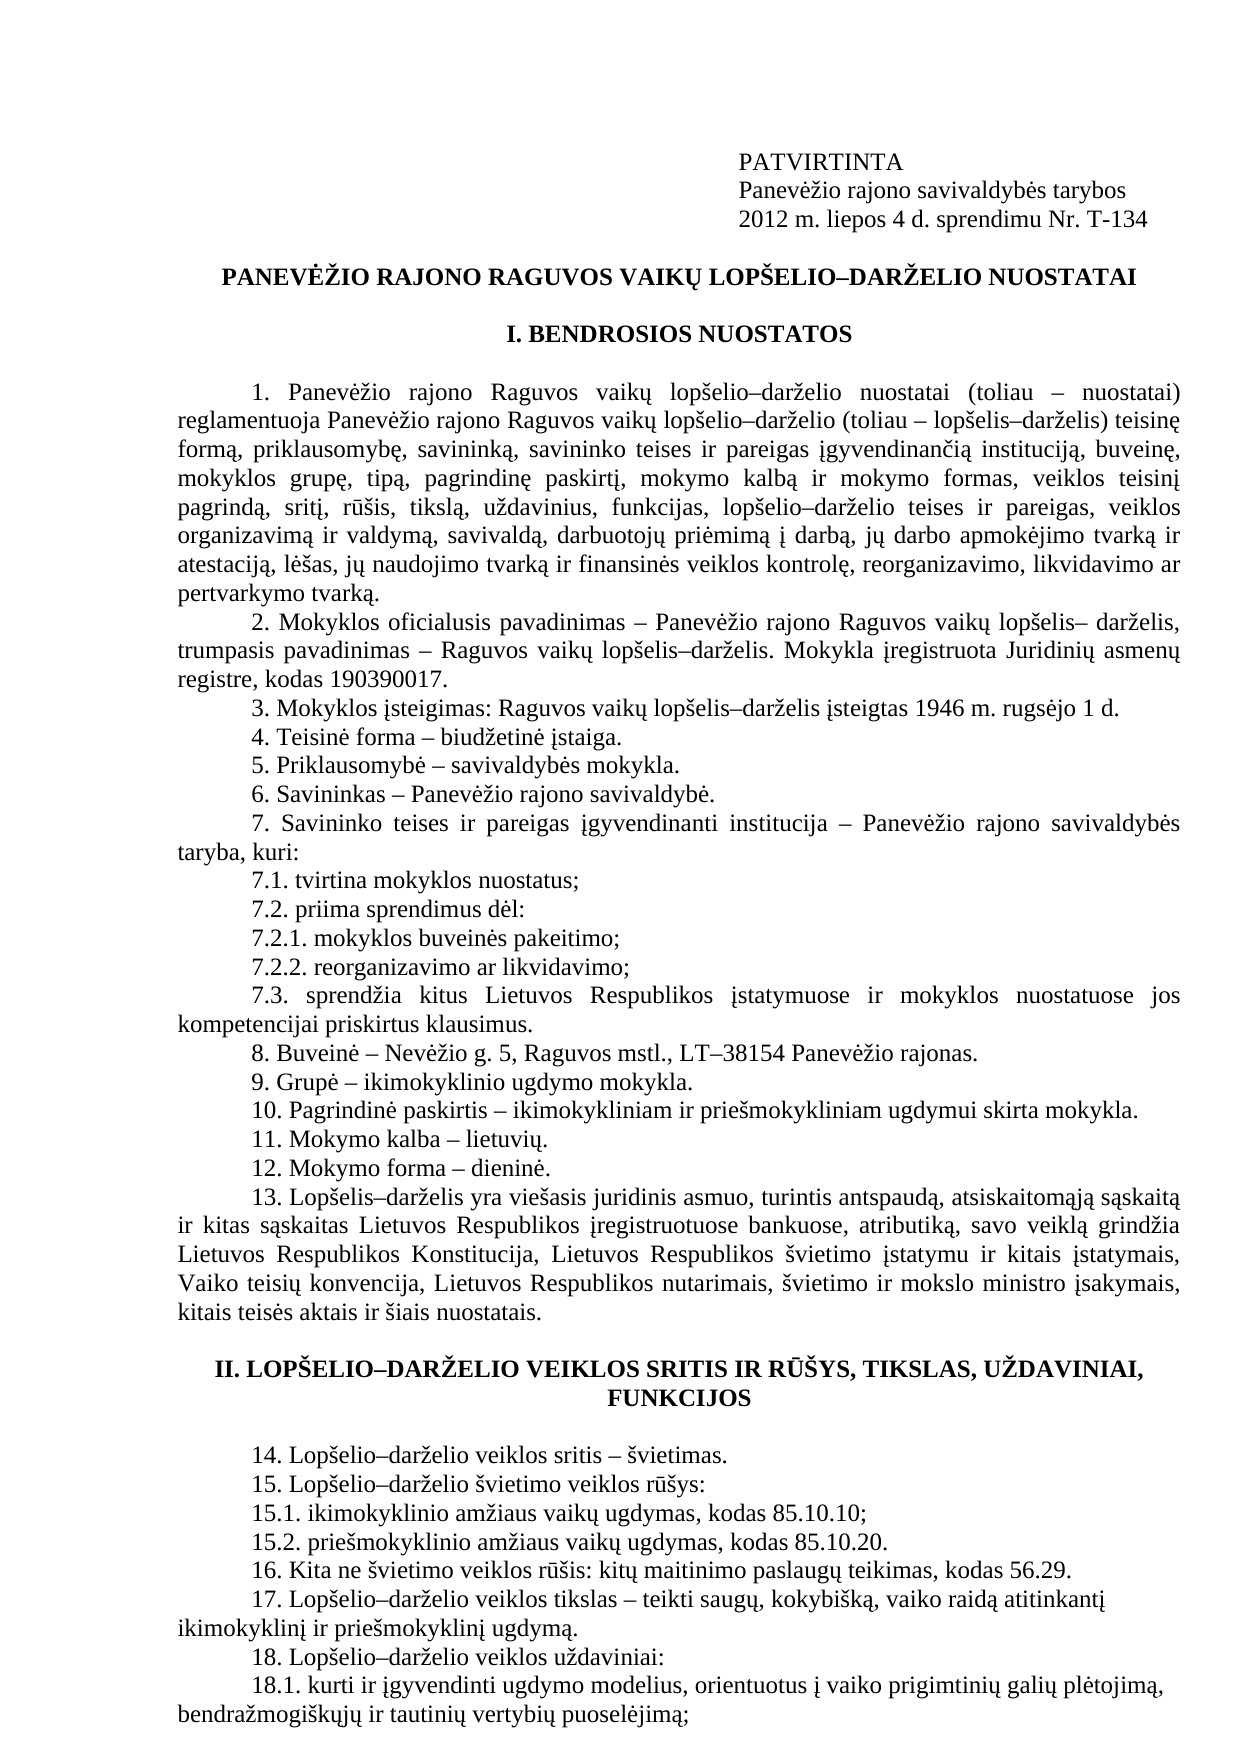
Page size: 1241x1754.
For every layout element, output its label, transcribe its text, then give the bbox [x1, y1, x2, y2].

text 18. Lopšelio–darželio veiklos uždaviniai: [177, 1642, 1181, 1671]
text II. LOPŠELIO–DARŽELIO VEIKLOS SRITIS IR RŪŠYS, TIKSLAS, UŽDAVINIAI, FUNKCIJOS [177, 1354, 1181, 1412]
text 7.2. priima sprendimus dėl: [177, 894, 1181, 923]
text 2012 m. liepos 4 d. sprendimu Nr. T-134 [177, 204, 1181, 233]
text I. BENDROSIOS NUOSTATOS [177, 319, 1181, 348]
text 11. Mokymo kalba – lietuvių. [177, 1124, 1181, 1153]
text 7.2.2. reorganizavimo ar likvidavimo; [177, 952, 1181, 981]
text 12. Mokymo forma – dieninė. [177, 1153, 1181, 1182]
text PANEVĖŽIO RAJONO RAGUVOS VAIKŲ LOPŠELIO–DARŽELIO NUOSTATAI [177, 262, 1181, 291]
text 17. Lopšelio–darželio veiklos tikslas – teikti saugų, kokybišką, vaiko raidą atitinkantį ikimokyklinį ir priešmokyklinį ugdymą. [177, 1584, 1181, 1642]
text 14. Lopšelio–darželio veiklos sritis – švietimas. [177, 1441, 1181, 1469]
text 15.2. priešmokyklinio amžiaus vaikų ugdymas, kodas 85.10.20. [177, 1527, 1181, 1556]
text 5. Priklausomybė – savivaldybės mokykla. [177, 751, 1181, 779]
text 7.1. tvirtina mokyklos nuostatus; [177, 866, 1181, 894]
text 9. Grupė – ikimokyklinio ugdymo mokykla. [177, 1067, 1181, 1096]
text 4. Teisinė forma – biudžetinė įstaiga. [177, 722, 1181, 751]
text 16. Kita ne švietimo veiklos rūšis: kitų maitinimo paslaugų teikimas, kodas 56.29. [177, 1556, 1181, 1584]
text 7.3. sprendžia kitus Lietuvos Respublikos įstatymuose ir mokyklos nuostatuose jos kompetencijai priskirtus klausimus. [177, 981, 1181, 1038]
text Panevėžio rajono savivaldybės tarybos [177, 176, 1181, 204]
text 18.1. kurti ir įgyvendinti ugdymo modelius, orientuotus į vaiko prigimtinių galių plėtojimą, bendražmogiškųjų ir tautinių vertybių puoselėjimą; [177, 1671, 1181, 1728]
text 10. Pagrindinė paskirtis – ikimokykliniam ir priešmokykliniam ugdymui skirta mokykla. [177, 1096, 1181, 1124]
text 15. Lopšelio–darželio švietimo veiklos rūšys: [177, 1469, 1181, 1498]
text PATVIRTINTA [177, 147, 1181, 176]
text 3. Mokyklos įsteigimas: Raguvos vaikų lopšelis–darželis įsteigtas 1946 m. rugsėjo 1 d. [177, 693, 1181, 722]
text 1. Panevėžio rajono Raguvos vaikų lopšelio–darželio nuostatai (toliau – nuostatai) reglamentuoja Panevėžio rajono Raguvos vaikų lopšelio–darželio (toliau – lopšelis–darželis) teisinę formą, priklausomybę, savininką, savininko teises ir pareigas įgyvendinančią instituciją, buveinę, mokyklos grupę, tipą, pagrindinę paskirtį, mokymo kalbą ir mokymo formas, veiklos teisinį pagrindą, sritį, rūšis, tikslą, uždavinius, funkcijas, lopšelio–darželio teises ir pareigas, veiklos organizavimą ir valdymą, savivaldą, darbuotojų priėmimą į darbą, jų darbo apmokėjimo tvarką ir atestaciją, lėšas, jų naudojimo tvarką ir finansinės veiklos kontrolę, reorganizavimo, likvidavimo ar pertvarkymo tvarką. [177, 377, 1181, 607]
text 7. Savininko teises ir pareigas įgyvendinanti institucija – Panevėžio rajono savivaldybės taryba, kuri: [177, 808, 1181, 866]
text 13. Lopšelis–darželis yra viešasis juridinis asmuo, turintis antspaudą, atsiskaitomąją sąskaitą ir kitas sąskaitas Lietuvos Respublikos įregistruotuose bankuose, atributiką, savo veiklą grindžia Lietuvos Respublikos Konstitucija, Lietuvos Respublikos švietimo įstatymu ir kitais įstatymais, Vaiko teisių konvencija, Lietuvos Respublikos nutarimais, švietimo ir mokslo ministro įsakymais, kitais teisės aktais ir šiais nuostatais. [177, 1182, 1181, 1326]
text 8. Buveinė – Nevėžio g. 5, Raguvos mstl., LT–38154 Panevėžio rajonas. [177, 1038, 1181, 1067]
text 7.2.1. mokyklos buveinės pakeitimo; [177, 923, 1181, 952]
text 15.1. ikimokyklinio amžiaus vaikų ugdymas, kodas 85.10.10; [177, 1498, 1181, 1527]
text 2. Mokyklos oficialusis pavadinimas – Panevėžio rajono Raguvos vaikų lopšelis– darželis, trumpasis pavadinimas – Raguvos vaikų lopšelis–darželis. Mokykla įregistruota Juridinių asmenų registre, kodas 190390017. [177, 607, 1181, 693]
text 6. Savininkas – Panevėžio rajono savivaldybė. [177, 779, 1181, 808]
